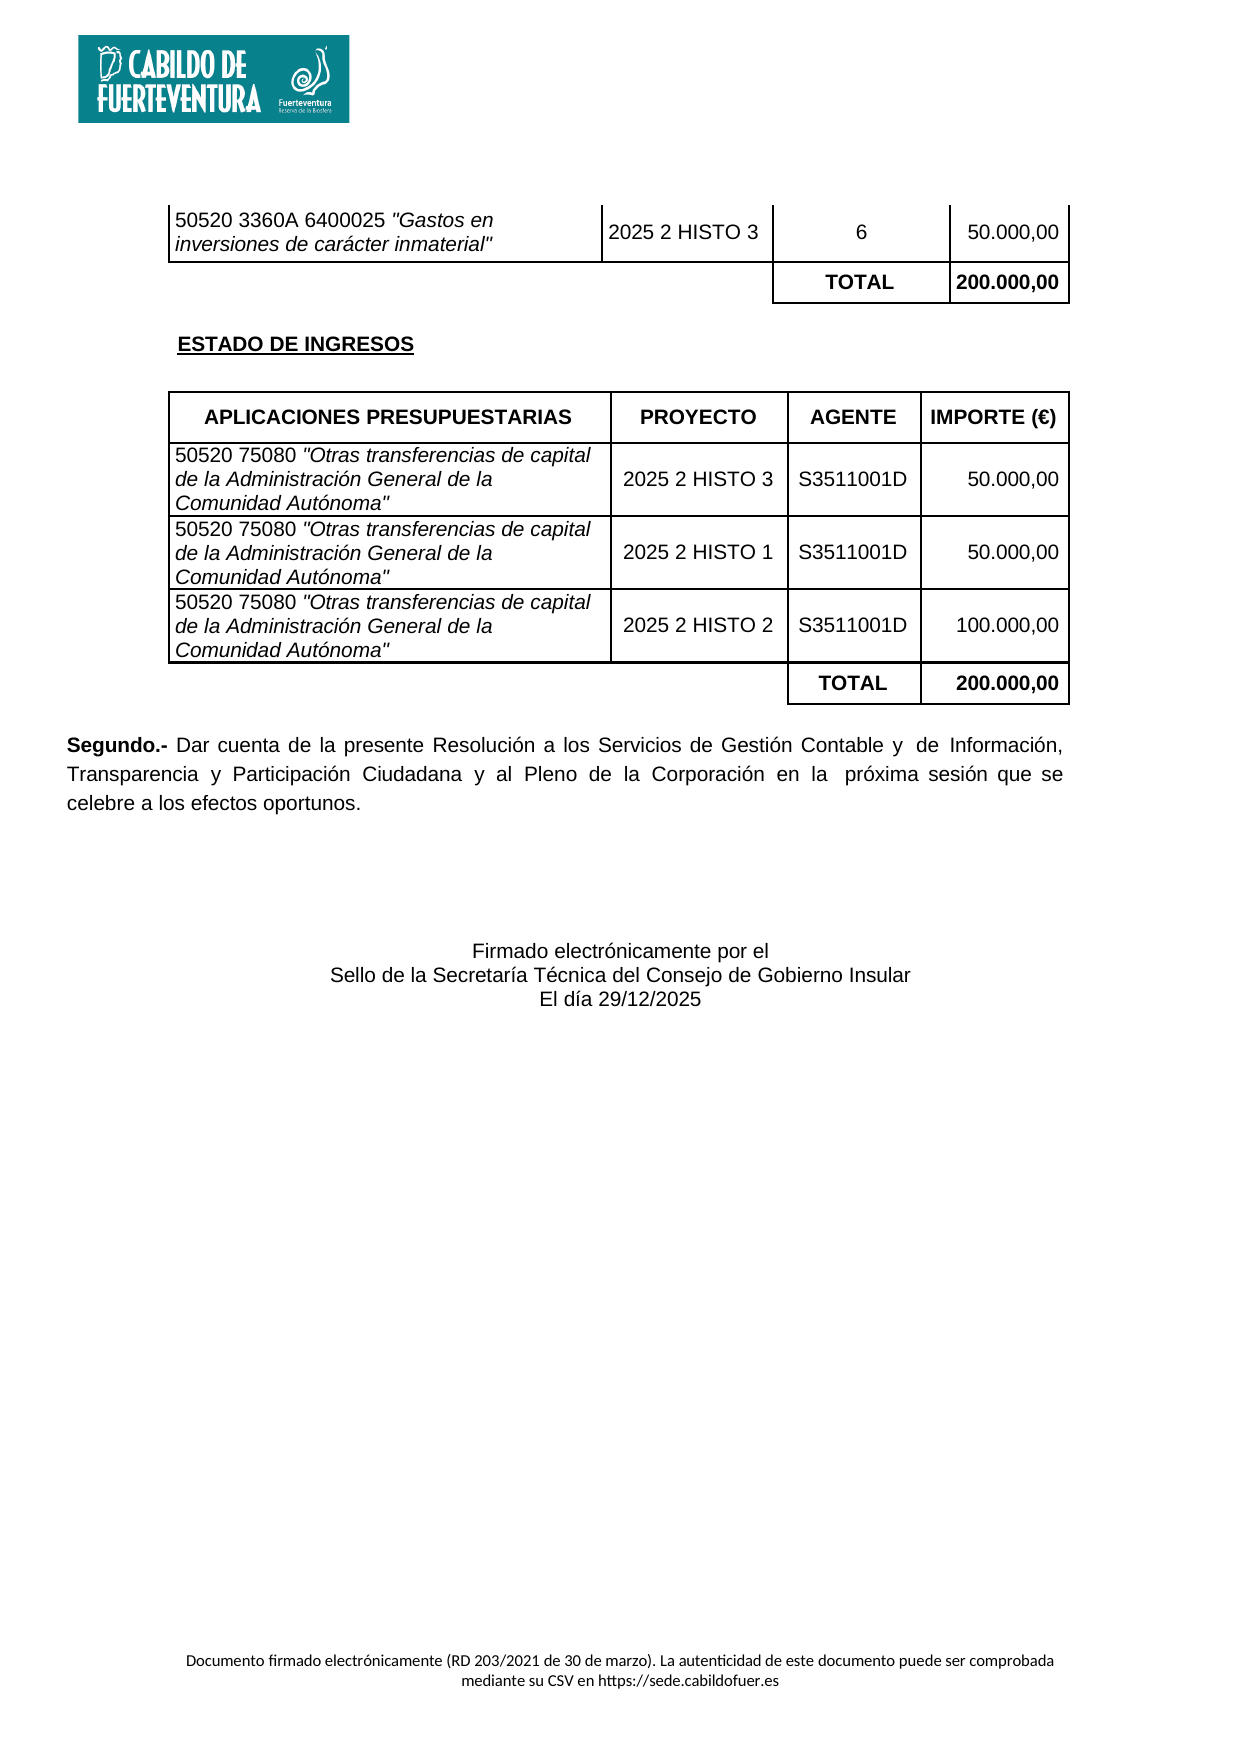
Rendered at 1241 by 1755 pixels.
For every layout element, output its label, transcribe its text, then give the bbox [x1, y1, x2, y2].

table_cell 2025 2 HISTO 1 [612, 517, 787, 588]
table_header APLICACIONES PRESUPUESTARIAS [170, 393, 610, 442]
table_cell 2025 2 HISTO 2 [612, 590, 787, 661]
text Sello de la Secretaría Técnica del Consejo de Gobierno Insular El día 29/12/2025 [329, 963, 912, 1011]
text Segundo.- Dar cuenta de la presente Resolución a los Servicios de Gestión Contable y de Información, Transparencia y Participación Ciudadana y al Pleno de la Corporación en la próxima sesión que se celebre a los efectos oportunos. [67, 733, 1064, 815]
table_header AGENTE [789, 393, 920, 442]
text ESTADO DE INGRESOS [177, 332, 1082, 356]
table_cell S3511001D [789, 517, 920, 588]
table_header 2025 2 HISTO 3 [603, 205, 772, 261]
table_cell 100.000,00 [922, 590, 1068, 661]
table_cell 50.000,00 [922, 444, 1068, 515]
table_cell [169, 263, 772, 302]
table_cell 50.000,00 [922, 517, 1068, 588]
table_header 50520 3360A 6400025 "Gastos en inversiones de carácter inmaterial" [170, 205, 601, 261]
table_cell [169, 664, 787, 703]
table_header PROYECTO [612, 393, 787, 442]
table_cell 200.000,00 [922, 664, 1068, 703]
table_cell 2025 2 HISTO 3 [612, 444, 787, 515]
table_cell 50520 75080 "Otras transferencias de capital de la Administración General de la Comunidad Autónoma" [170, 517, 610, 588]
table_header 6 [774, 205, 949, 261]
text Firmado electrónicamente por el [158, 939, 1082, 963]
table_cell S3511001D [789, 590, 920, 661]
table_cell 200.000,00 [951, 263, 1068, 302]
table_cell 50520 75080 "Otras transferencias de capital de la Administración General de la Comunidad Autónoma" [170, 590, 610, 661]
table_cell TOTAL [774, 263, 949, 302]
table_header 50.000,00 [951, 205, 1068, 261]
table_cell S3511001D [789, 444, 920, 515]
table_header IMPORTE (€) [922, 393, 1068, 442]
table_cell TOTAL [789, 664, 920, 703]
table_cell 50520 75080 "Otras transferencias de capital de la Administración General de la Comunidad Autónoma" [170, 444, 610, 515]
